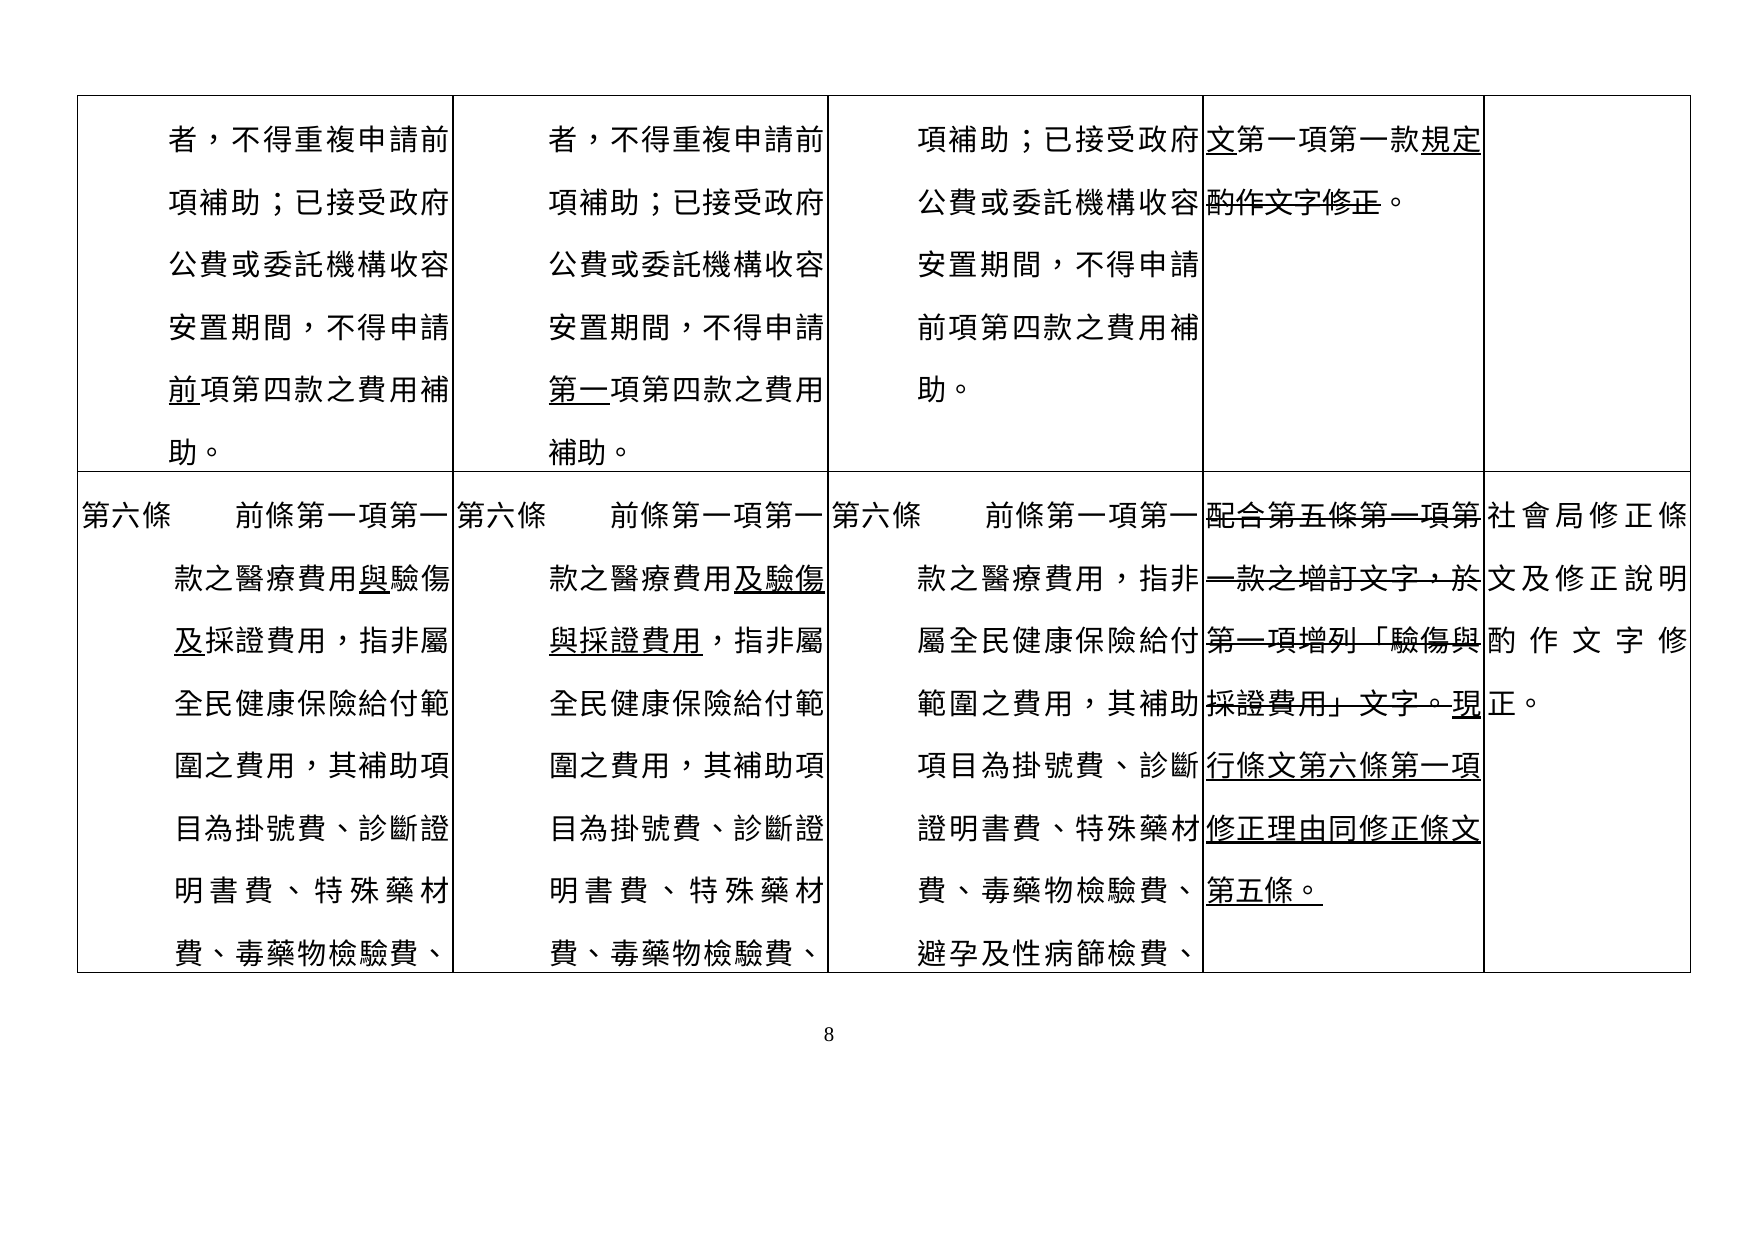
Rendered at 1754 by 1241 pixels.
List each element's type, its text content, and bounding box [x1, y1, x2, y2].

table_cell 文第一項第一款規定酌作文字修正。 [1204, 96, 1483, 471]
table_cell 者，不得重複申請前項補助；已接受政府公費或委託機構收容安置期間，不得申請第一項第四款之費用補助。 [454, 96, 827, 471]
table_cell 配合第五條第一項第一款之增訂文字，於第一項增列「驗傷與採證費用」文字。現行條文第六條第一項修正理由同修正條文第五條。 [1204, 472, 1483, 972]
table_cell [1485, 96, 1690, 471]
table_cell 社會局修正條文及修正說明酌作文字修正。 [1485, 472, 1690, 972]
table_cell 項補助；已接受政府公費或委託機構收容安置期間，不得申請前項第四款之費用補助。 [829, 96, 1202, 471]
table_cell 第六條 前條第一項第一款之醫療費用，指非屬全民健康保險給付範圍之費用，其補助項目為掛號費、診斷證明書費、特殊藥材費、毒藥物檢驗費、避孕及性病篩檢費、 [829, 472, 1202, 972]
table_cell 第六條 前條第一項第一款之醫療費用與驗傷及採證費用，指非屬全民健康保險給付範圍之費用，其補助項目為掛號費、診斷證明書費、特殊藥材費、毒藥物檢驗費、 [78, 472, 452, 972]
table_cell 者，不得重複申請前項補助；已接受政府公費或委託機構收容安置期間，不得申請前項第四款之費用補助。 [78, 96, 452, 471]
table_cell 第六條 前條第一項第一款之醫療費用及驗傷與採證費用，指非屬全民健康保險給付範圍之費用，其補助項目為掛號費、診斷證明書費、特殊藥材費、毒藥物檢驗費、 [454, 472, 827, 972]
